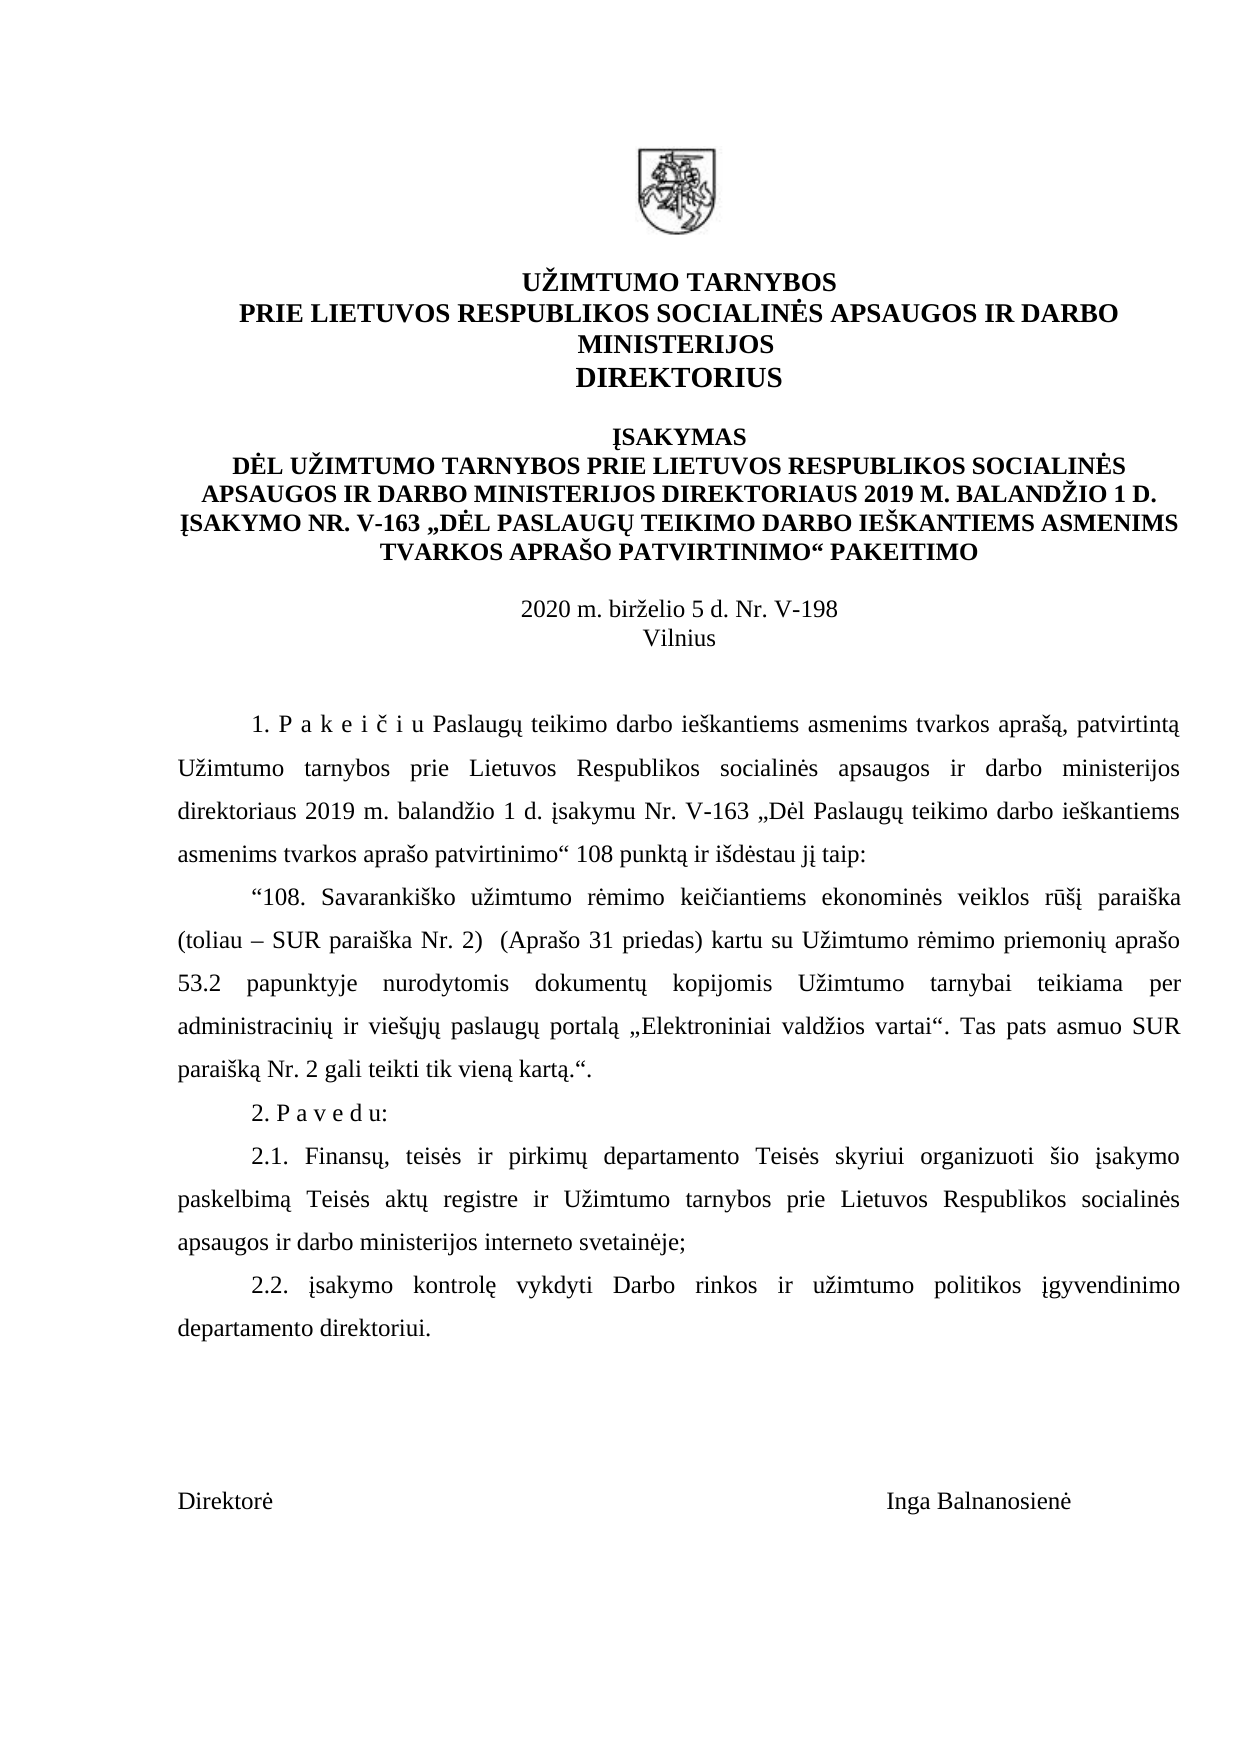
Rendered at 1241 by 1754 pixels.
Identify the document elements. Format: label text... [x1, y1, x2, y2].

text PRIE LIETUVOS RESPUBLIKOS SOCIALINĖS APSAUGOS IR DARBO MINISTERIJOS [177, 297, 1181, 360]
text DIREKTORIUS [177, 360, 1181, 393]
text ĮSAKYMAS [177, 422, 1181, 451]
text Vilnius [177, 623, 1181, 652]
text UŽIMTUMO TARNYBOS [177, 266, 1181, 297]
text Direktorė Inga Balnanosienė [177, 1486, 1181, 1514]
text “108. Savarankiško užimtumo rėmimo keičiantiems ekonominės veiklos rūšį paraiška (toliau – SUR paraiška Nr. 2) (Aprašo 31 priedas) kartu su Užimtumo rėmimo priemonių aprašo 53.2 papunktyje nurodytomis dokumentų kopijomis Užimtumo tarnybai teikiama per administracinių ir viešųjų paslaugų portalą „Elektroniniai valdžios vartai“. Tas pats asmuo SUR paraišką Nr. 2 gali teikti tik vieną kartą.“. [177, 882, 1181, 1083]
text 2.2. įsakymo kontrolę vykdyti Darbo rinkos ir užimtumo politikos įgyvendinimo departamento direktoriui. [177, 1270, 1181, 1342]
text 2. P a v e d u: [177, 1098, 1181, 1126]
text 2.1. Finansų, teisės ir pirkimų departamento Teisės skyriui organizuoti šio įsakymo paskelbimą Teisės aktų registre ir Užimtumo tarnybos prie Lietuvos Respublikos socialinės apsaugos ir darbo ministerijos interneto svetainėje; [177, 1141, 1181, 1256]
text dėl UŽIMTUMO TARNYBOS prie LIETUVOS RESPUBLIKOS socialinės apsaugos ir darbo ministerijos DIREKTORIAUS 2019 M. BALANDŽIO 1 D. ĮSAKYMO NR. V-163 „DĖL PASLAUGŲ TEIKIMO DARBO IEŠKANTIEMS ASMENIMS TVARKOS APRAŠO PATVIRTINIMO“ pakeitimo [177, 451, 1181, 566]
text 1. P a k e i č i u Paslaugų teikimo darbo ieškantiems asmenims tvarkos aprašą, patvirtintą Užimtumo tarnybos prie Lietuvos Respublikos socialinės apsaugos ir darbo ministerijos direktoriaus 2019 m. balandžio 1 d. įsakymu Nr. V-163 „Dėl Paslaugų teikimo darbo ieškantiems asmenims tvarkos aprašo patvirtinimo“ 108 punktą ir išdėstau jį taip: [177, 709, 1181, 868]
text 2020 m. birželio 5 d. Nr. V-198 [177, 594, 1181, 623]
